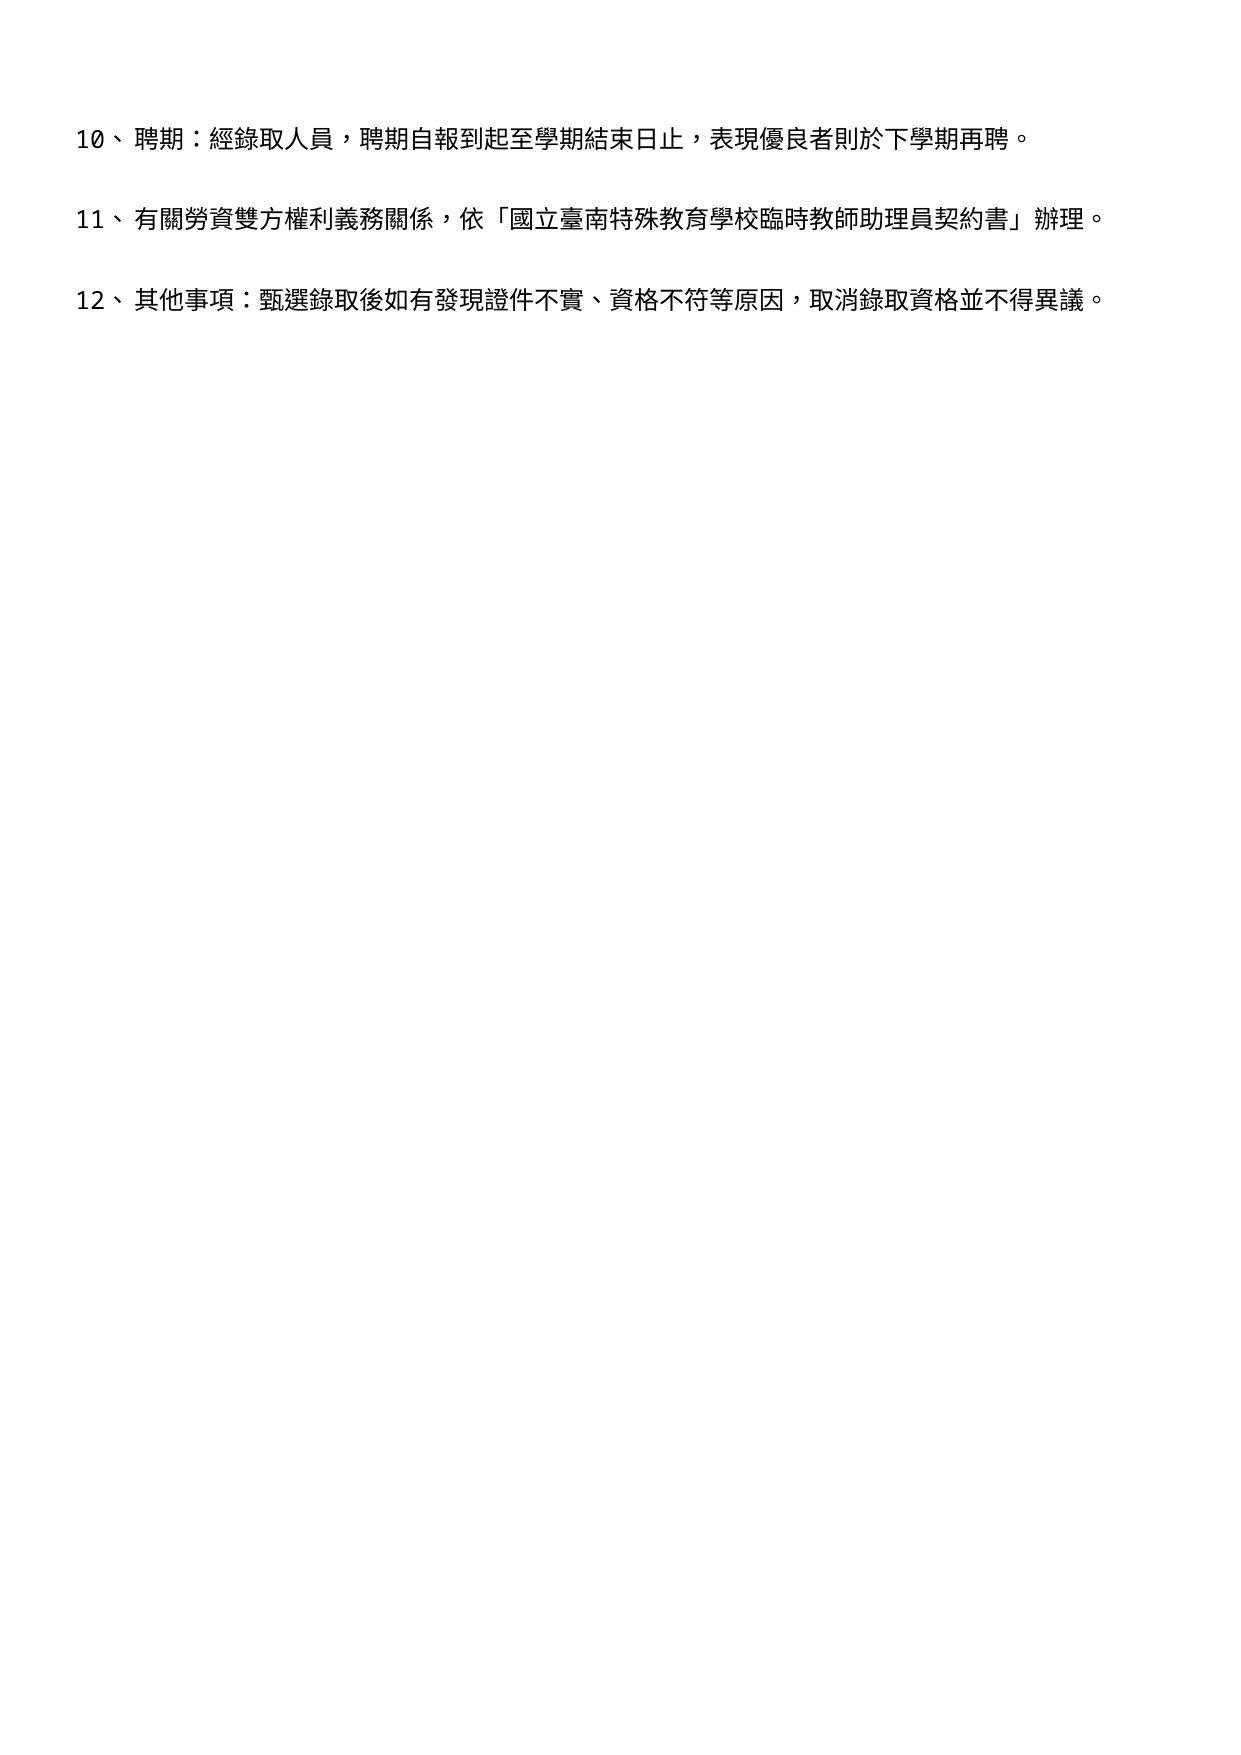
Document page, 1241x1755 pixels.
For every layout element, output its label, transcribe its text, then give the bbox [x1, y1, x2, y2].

list 其他事項：甄選錄取後如有發現證件不實、資格不符等原因，取消錄取資格並不得異議。 [75, 257, 1165, 319]
list 有關勞資雙方權利義務關係，依「國立臺南特殊教育學校臨時教師助理員契約書」辦理。 [75, 176, 1165, 239]
list 聘期：經錄取人員，聘期自報到起至學期結束日止，表現優良者則於下學期再聘。 [75, 96, 1165, 158]
